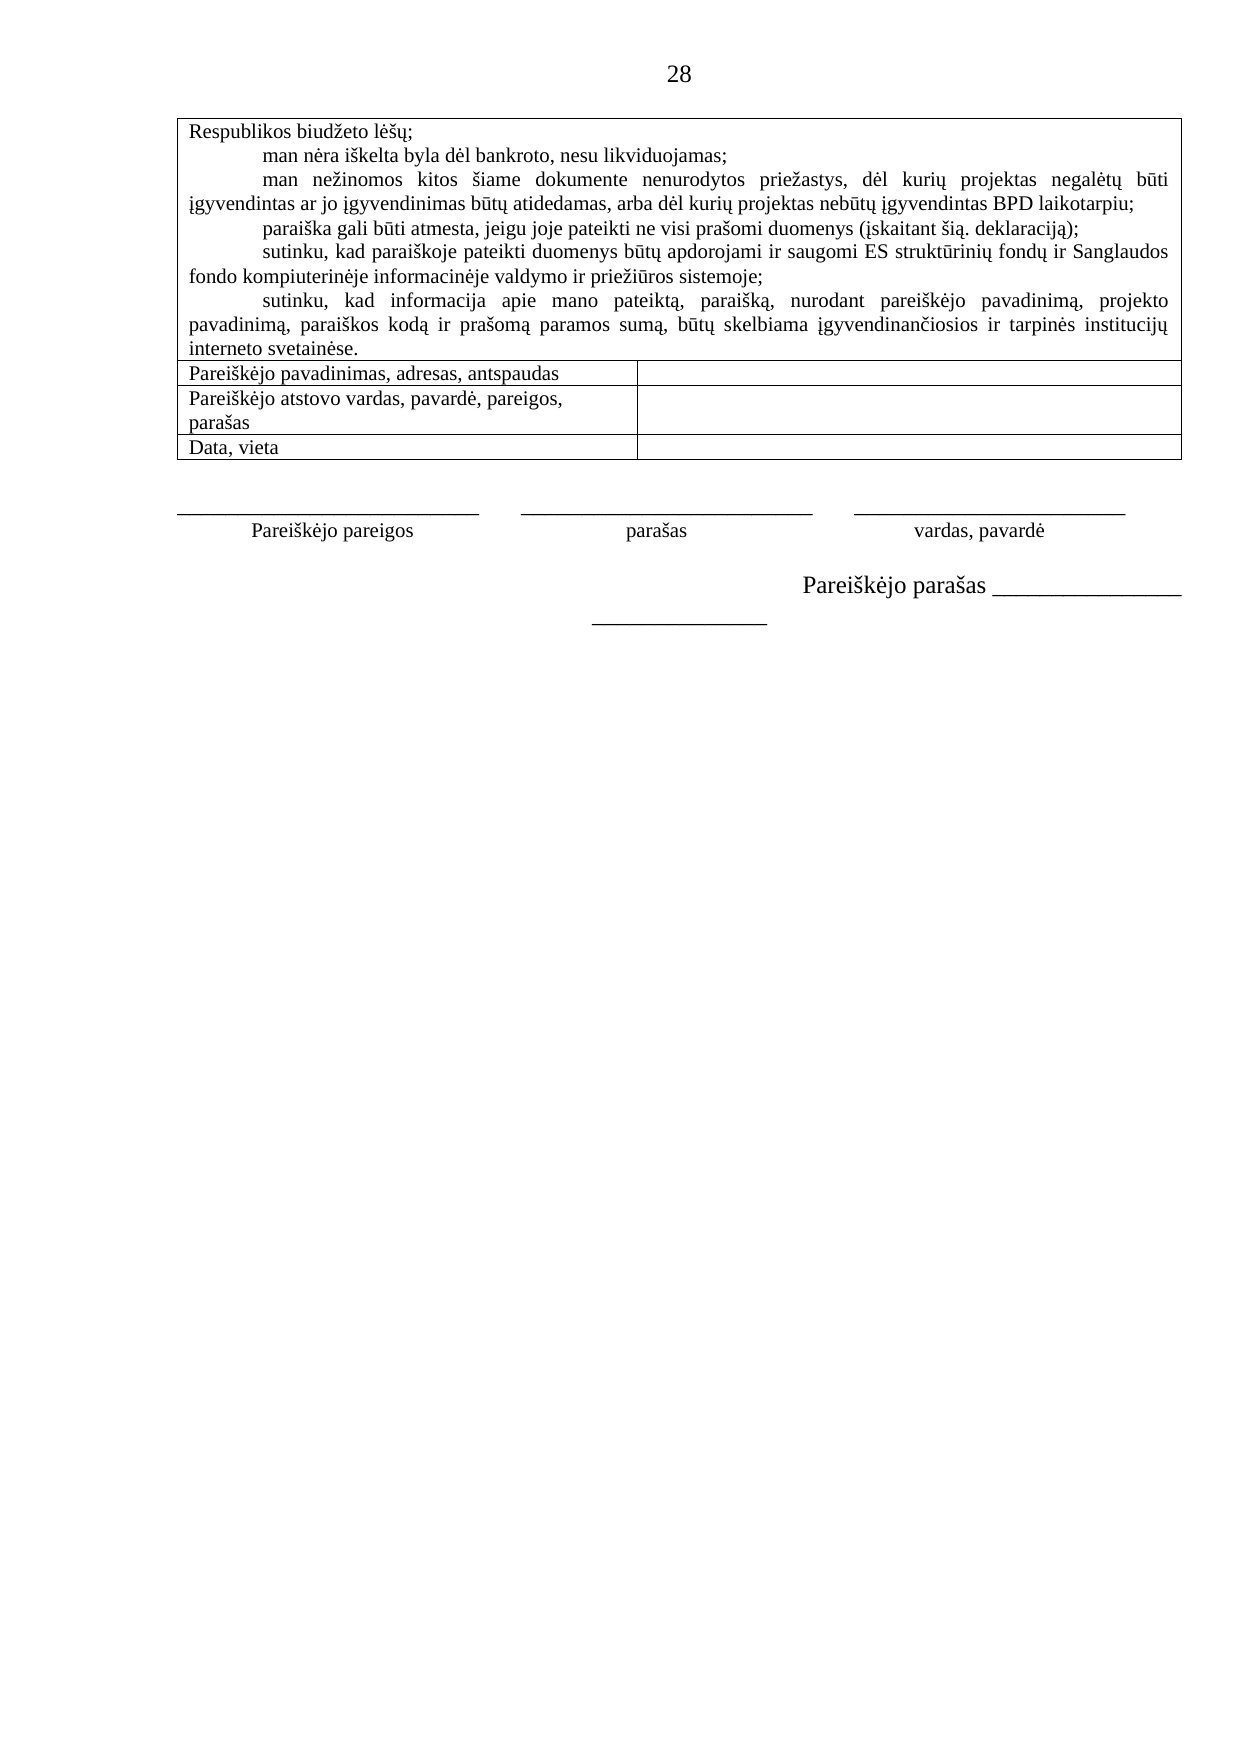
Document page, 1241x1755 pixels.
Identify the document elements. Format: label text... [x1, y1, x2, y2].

table_cell [638, 386, 1181, 434]
text Pareiškėjo pareigos parašas vardas, pavardė [177, 518, 1181, 542]
table_header Respublikos biudžeto lėšų; man nėra iškelta byla dėl bankroto, nesu likviduojamas; man nežinomos kitos šiame dokumente nenurodytos priežastys, dėl kurių projektas negalėtų būti įgyvendintas ar jo įgyvendinimas būtų atidedamas, arba dėl kurių projektas nebūtų įgyvendintas BPD laikotarpiu; paraiška gali būti atmesta, jeigu joje pateikti ne visi prašomi duomenys (įskaitant šią. deklaraciją); sutinku, kad paraiškoje pateikti duomenys būtų apdorojami ir saugomi ES struktūrinių fondų ir Sanglaudos fondo kompiuterinėje informacinėje valdymo ir priežiūros sistemoje; sutinku, kad informacija apie mano pateiktą, paraišką, nurodant pareiškėjo pavadinimą, projekto pavadinimą, paraiškos kodą ir prašomą paramos sumą, būtų skelbiama įgyvendinančiosios ir tarpinės institucijų interneto svetainėse. [178, 119, 1181, 360]
text Pareiškėjo parašas [177, 571, 1181, 599]
text ______________ [177, 599, 1181, 628]
table_cell Data, vieta [178, 435, 637, 459]
table_cell [638, 435, 1181, 459]
table_cell [638, 361, 1181, 385]
table_cell Pareiškėjo atstovo vardas, pavardė, pareigos, parašas [178, 386, 637, 434]
table_cell Pareiškėjo pavadinimas, adresas, antspaudas [178, 361, 637, 385]
